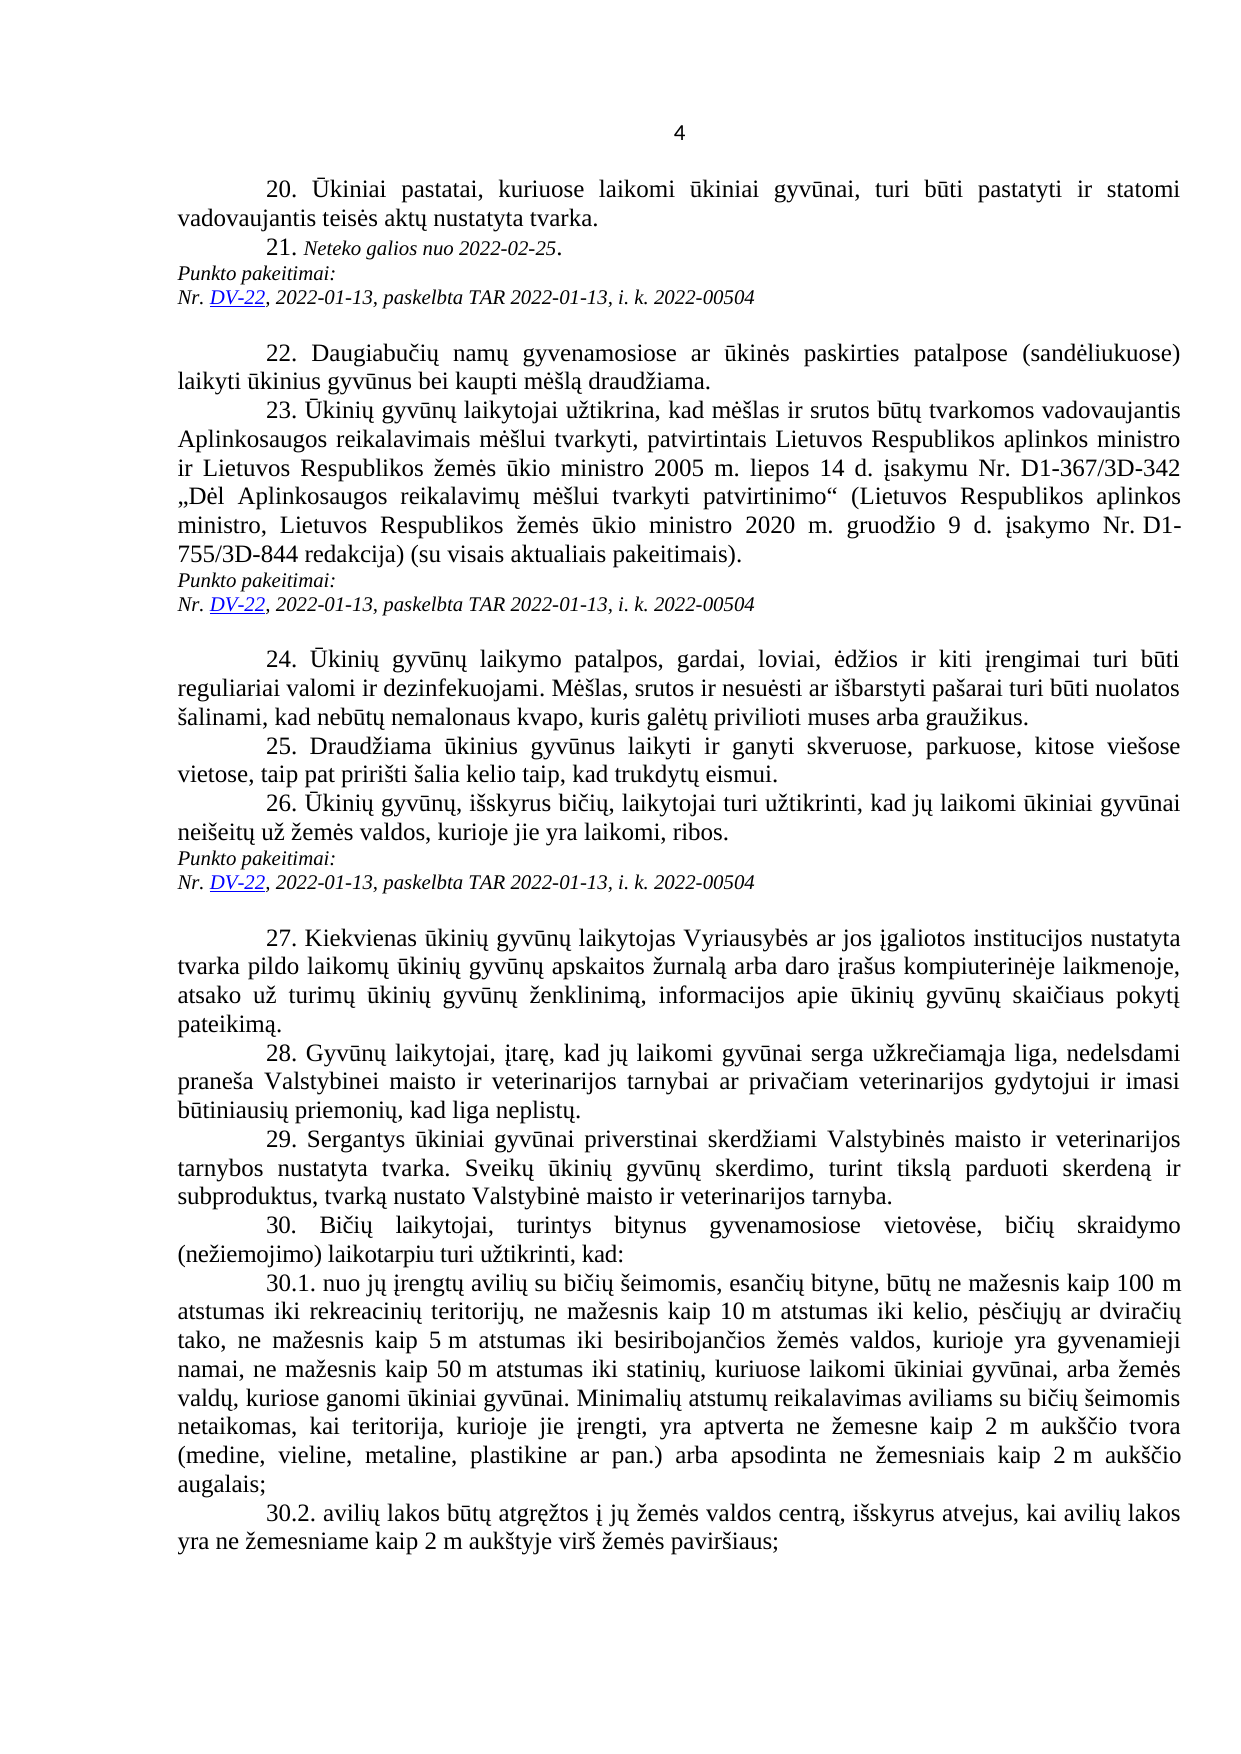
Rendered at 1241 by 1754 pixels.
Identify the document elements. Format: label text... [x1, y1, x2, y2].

text Nr. DV-22, 2022-01-13, paskelbta TAR 2022-01-13, i. k. 2022-00504 [177, 592, 1181, 616]
text 28. Gyvūnų laikytojai, įtarę, kad jų laikomi gyvūnai serga užkrečiamąja liga, nedelsdami praneša Valstybinei maisto ir veterinarijos tarnybai ar privačiam veterinarijos gydytojui ir imasi būtiniausių priemonių, kad liga neplistų. [177, 1038, 1181, 1124]
text 30.1. nuo jų įrengtų avilių su bičių šeimomis, esančių bityne, būtų ne mažesnis kaip 100 m atstumas iki rekreacinių teritorijų, ne mažesnis kaip 10 m atstumas iki kelio, pėsčiųjų ar dviračių tako, ne mažesnis kaip 5 m atstumas iki besiribojančios žemės valdos, kurioje yra gyvenamieji namai, ne mažesnis kaip 50 m atstumas iki statinių, kuriuose laikomi ūkiniai gyvūnai, arba žemės valdų, kuriose ganomi ūkiniai gyvūnai. Minimalių atstumų reikalavimas aviliams su bičių šeimomis netaikomas, kai teritorija, kurioje jie įrengti, yra aptverta ne žemesne kaip 2 m aukščio tvora (medine, vieline, metaline, plastikine ar pan.) arba apsodinta ne žemesniais kaip 2 m aukščio augalais; [177, 1268, 1181, 1498]
text 22. Daugiabučių namų gyvenamosiose ar ūkinės paskirties patalpose (sandėliukuose) laikyti ūkinius gyvūnus bei kaupti mėšlą draudžiama. [177, 338, 1181, 395]
text 30. Bičių laikytojai, turintys bitynus gyvenamosiose vietovėse, bičių skraidymo (nežiemojimo) laikotarpiu turi užtikrinti, kad: [177, 1210, 1181, 1268]
text 29. Sergantys ūkiniai gyvūnai priverstinai skerdžiami Valstybinės maisto ir veterinarijos tarnybos nustatyta tvarka. Sveikų ūkinių gyvūnų skerdimo, turint tikslą parduoti skerdeną ir subproduktus, tvarką nustato Valstybinė maisto ir veterinarijos tarnyba. [177, 1124, 1181, 1210]
text 27. Kiekvienas ūkinių gyvūnų laikytojas Vyriausybės ar jos įgaliotos institucijos nustatyta tvarka pildo laikomų ūkinių gyvūnų apskaitos žurnalą arba daro įrašus kompiuterinėje laikmenoje, atsako už turimų ūkinių gyvūnų ženklinimą, informacijos apie ūkinių gyvūnų skaičiaus pokytį pateikimą. [177, 923, 1181, 1038]
text 26. Ūkinių gyvūnų, išskyrus bičių, laikytojai turi užtikrinti, kad jų laikomi ūkiniai gyvūnai neišeitų už žemės valdos, kurioje jie yra laikomi, ribos. [177, 788, 1181, 846]
text Punkto pakeitimai: [177, 261, 1181, 285]
text Nr. DV-22, 2022-01-13, paskelbta TAR 2022-01-13, i. k. 2022-00504 [177, 285, 1181, 309]
text 24. Ūkinių gyvūnų laikymo patalpos, gardai, loviai, ėdžios ir kiti įrengimai turi būti reguliariai valomi ir dezinfekuojami. Mėšlas, srutos ir nesuėsti ar išbarstyti pašarai turi būti nuolatos šalinami, kad nebūtų nemalonaus kvapo, kuris galėtų privilioti muses arba graužikus. [177, 644, 1181, 731]
text 30.2. avilių lakos būtų atgręžtos į jų žemės valdos centrą, išskyrus atvejus, kai avilių lakos yra ne žemesniame kaip 2 m aukštyje virš žemės paviršiaus; [177, 1498, 1181, 1555]
text Nr. DV-22, 2022-01-13, paskelbta TAR 2022-01-13, i. k. 2022-00504 [177, 870, 1181, 894]
text 21. Neteko galios nuo 2022-02-25. [177, 232, 1181, 261]
text 20. Ūkiniai pastatai, kuriuose laikomi ūkiniai gyvūnai, turi būti pastatyti ir statomi vadovaujantis teisės aktų nustatyta tvarka. [177, 174, 1181, 232]
text 25. Draudžiama ūkinius gyvūnus laikyti ir ganyti skveruose, parkuose, kitose viešose vietose, taip pat pririšti šalia kelio taip, kad trukdytų eismui. [177, 731, 1181, 788]
text Punkto pakeitimai: [177, 846, 1181, 870]
text 23. Ūkinių gyvūnų laikytojai užtikrina, kad mėšlas ir srutos būtų tvarkomos vadovaujantis Aplinkosaugos reikalavimais mėšlui tvarkyti, patvirtintais Lietuvos Respublikos aplinkos ministro ir Lietuvos Respublikos žemės ūkio ministro 2005 m. liepos 14 d. įsakymu Nr. D1-367/3D-342 „Dėl Aplinkosaugos reikalavimų mėšlui tvarkyti patvirtinimo“ (Lietuvos Respublikos aplinkos ministro, Lietuvos Respublikos žemės ūkio ministro 2020 m. gruodžio 9 d. įsakymo Nr. D1-755/3D-844 redakcija) (su visais aktualiais pakeitimais). [177, 395, 1181, 568]
text Punkto pakeitimai: [177, 568, 1181, 592]
